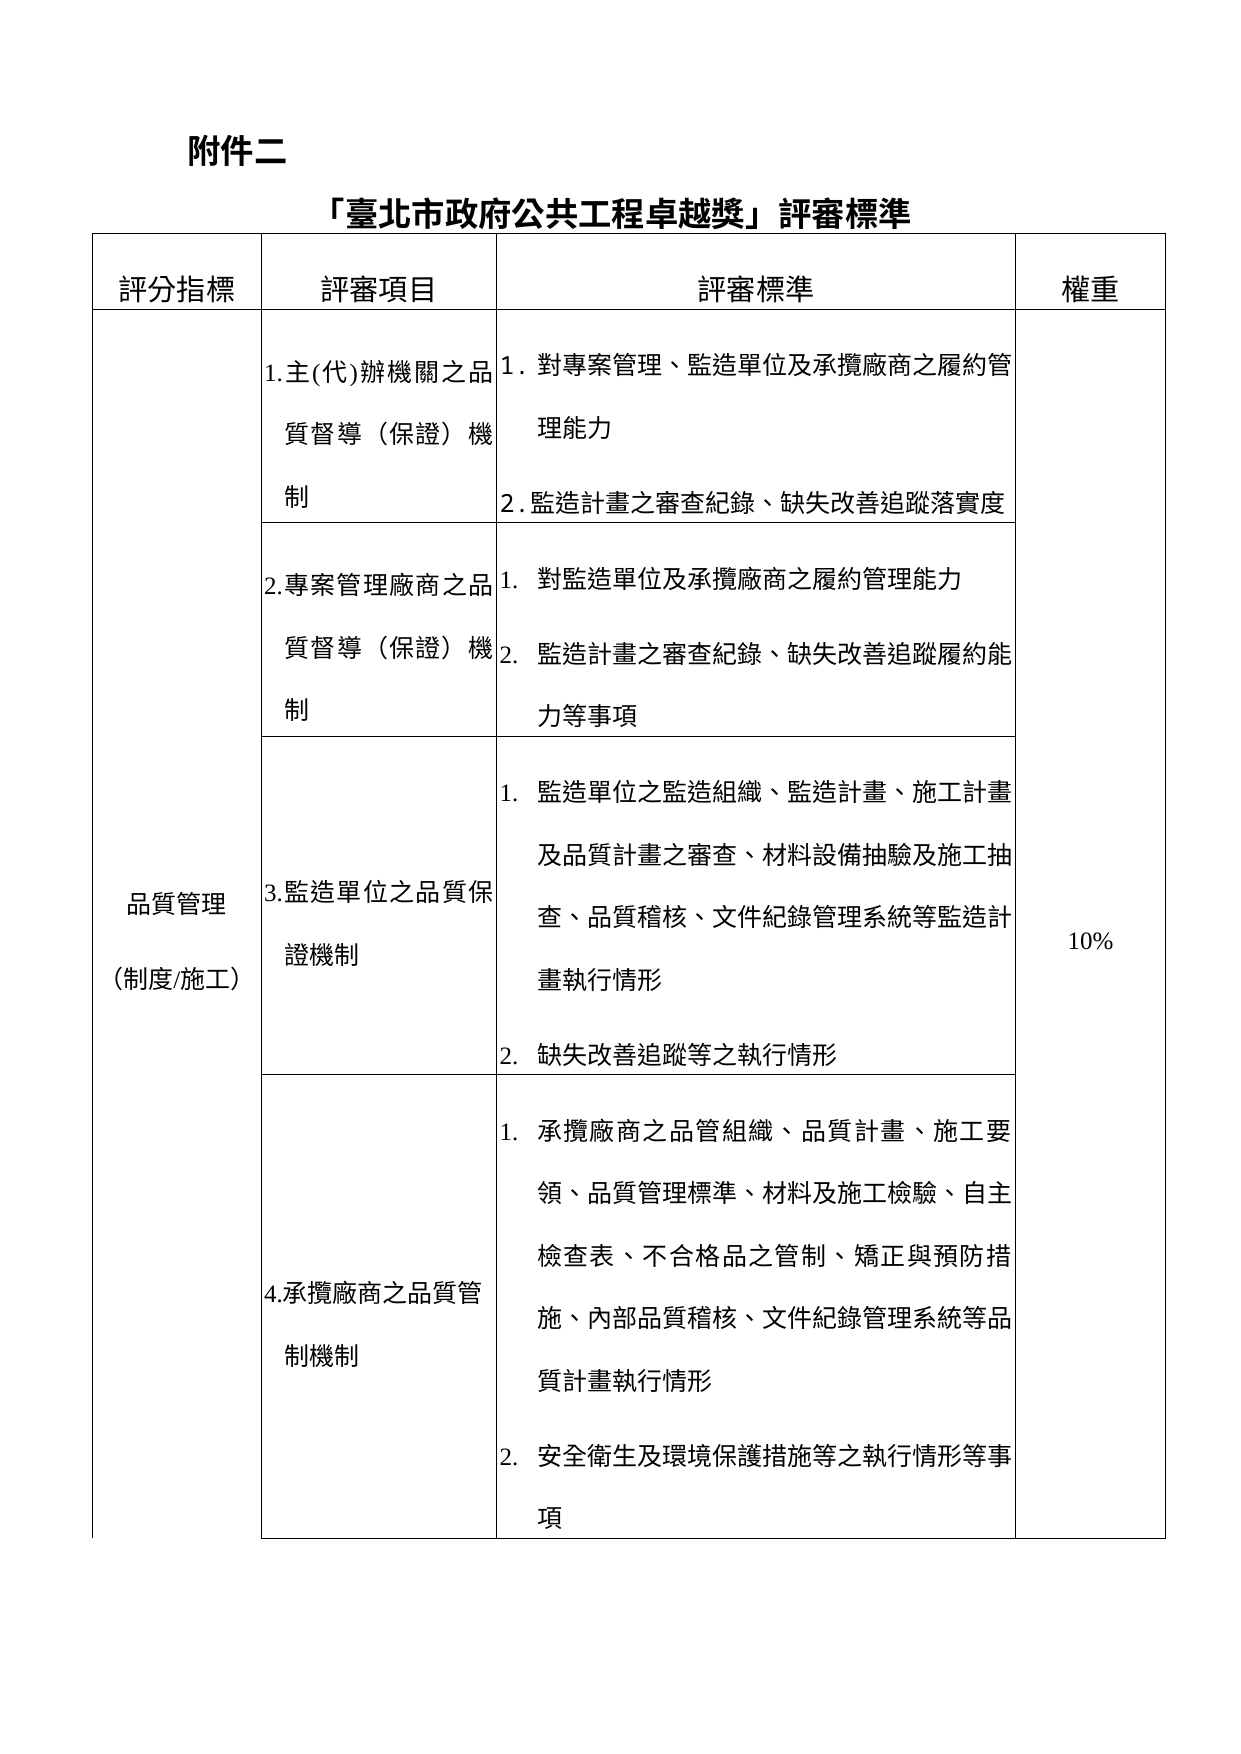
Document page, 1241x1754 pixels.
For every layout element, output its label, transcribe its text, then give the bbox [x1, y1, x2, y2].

table_cell 2.專案管理廠商之品質督導（保證）機制 [262, 523, 496, 736]
table_header 評審項目 [262, 234, 496, 309]
table_cell 品質管理 （制度/施工） [93, 310, 261, 1538]
table_header 評分指標 [93, 234, 261, 309]
table_cell 10% [1016, 310, 1165, 1538]
table_cell 1.主(代)辦機關之品質督導（保證）機制 [262, 310, 496, 522]
text 「臺北市政府公共工程卓越獎」評審標準 [135, 170, 1087, 233]
table_header 評審標準 [497, 234, 1015, 309]
table_cell 監造單位之監造組織、監造計畫、施工計畫及品質計畫之審查、材料設備抽驗及施工抽查、品質稽核、文件紀錄管理系統等監造計畫執行情形 缺失改善追蹤等之執行情形 [497, 737, 1015, 1074]
table_cell 3.監造單位之品質保證機制 [262, 737, 496, 1074]
table_cell 對監造單位及承攬廠商之履約管理能力 監造計畫之審查紀錄、缺失改善追蹤履約能力等事項 [497, 523, 1015, 736]
table_cell 對專案管理、監造單位及承攬廠商之履約管理能力 監造計畫之審查紀錄、缺失改善追蹤落實度 [497, 310, 1015, 522]
table_cell 4.承攬廠商之品質管制機制 [262, 1075, 496, 1538]
text 附件二 [187, 108, 1087, 170]
table_header 權重 [1016, 234, 1165, 309]
table_cell 承攬廠商之品管組織、品質計畫、施工要領、品質管理標準、材料及施工檢驗、自主檢查表、不合格品之管制、矯正與預防措施、內部品質稽核、文件紀錄管理系統等品質計畫執行情形 安全衛生及環境保護措施等之執行情形等事項 [497, 1075, 1015, 1538]
